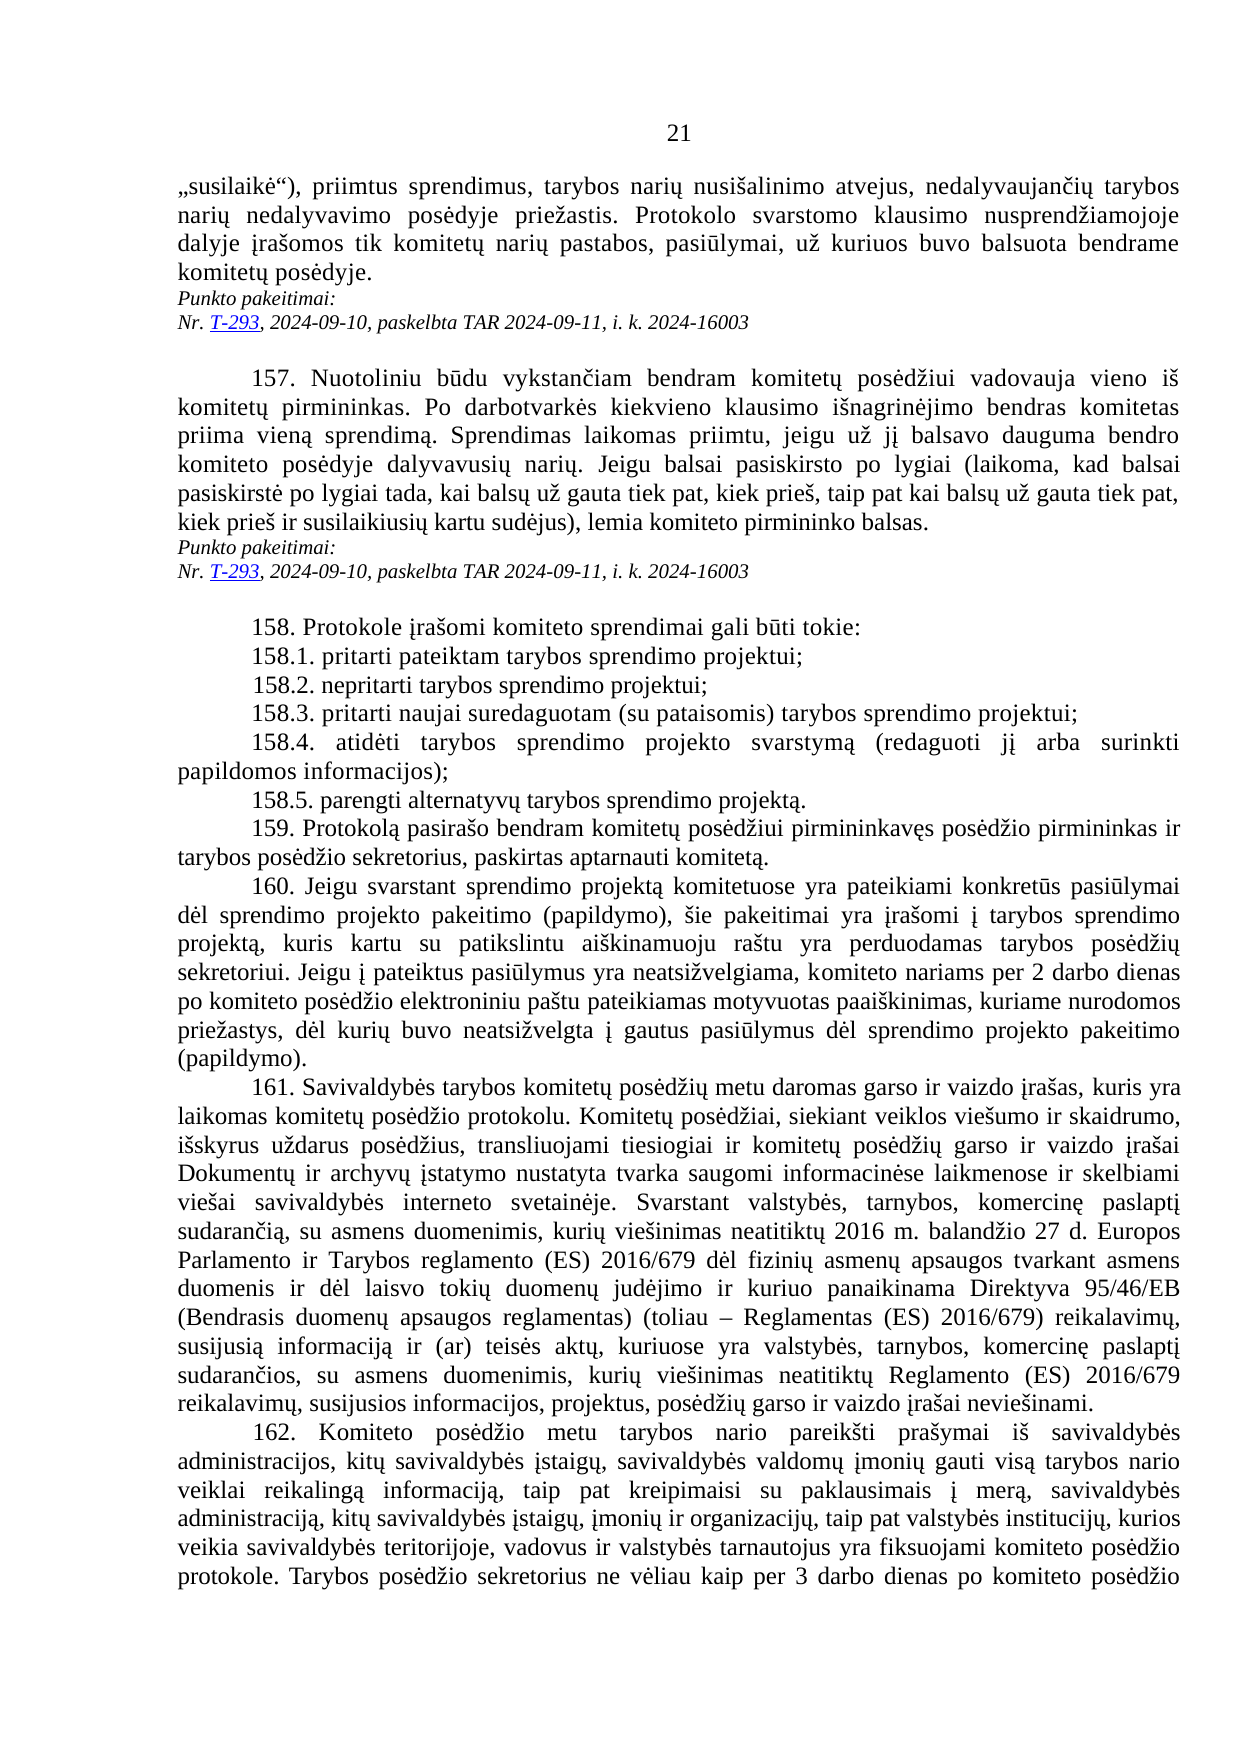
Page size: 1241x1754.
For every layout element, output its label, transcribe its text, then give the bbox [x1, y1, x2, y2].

text „susilaikė“), priimtus sprendimus, tarybos narių nusišalinimo atvejus, nedalyvaujančių tarybos narių nedalyvavimo posėdyje priežastis. Protokolo svarstomo klausimo nusprendžiamojoje dalyje įrašomos tik komitetų narių pastabos, pasiūlymai, už kuriuos buvo balsuota bendrame komitetų posėdyje. [177, 171, 1181, 286]
text 160. Jeigu svarstant sprendimo projektą komitetuose yra pateikiami konkretūs pasiūlymai dėl sprendimo projekto pakeitimo (papildymo), šie pakeitimai yra įrašomi į tarybos sprendimo projektą, kuris kartu su patikslintu aiškinamuoju raštu yra perduodamas tarybos posėdžių sekretoriui. Jeigu į pateiktus pasiūlymus yra neatsižvelgiama, komiteto nariams per 2 darbo dienas po komiteto posėdžio elektroniniu paštu pateikiamas motyvuotas paaiškinimas, kuriame nurodomos priežastys, dėl kurių buvo neatsižvelgta į gautus pasiūlymus dėl sprendimo projekto pakeitimo (papildymo). [177, 871, 1181, 1072]
text 157. Nuotoliniu būdu vykstančiam bendram komitetų posėdžiui vadovauja vieno iš komitetų pirmininkas. Po darbotvarkės kiekvieno klausimo išnagrinėjimo bendras komitetas priima vieną sprendimą. Sprendimas laikomas priimtu, jeigu už jį balsavo dauguma bendro komiteto posėdyje dalyvavusių narių. Jeigu balsai pasiskirsto po lygiai (laikoma, kad balsai pasiskirstė po lygiai tada, kai balsų už gauta tiek pat, kiek prieš, taip pat kai balsų už gauta tiek pat, kiek prieš ir susilaikiusių kartu sudėjus), lemia komiteto pirmininko balsas. [177, 363, 1181, 535]
text 158.4. atidėti tarybos sprendimo projekto svarstymą (redaguoti jį arba surinkti papildomos informacijos); [177, 727, 1181, 785]
text 159. Protokolą pasirašo bendram komitetų posėdžiui pirmininkavęs posėdžio pirmininkas ir tarybos posėdžio sekretorius, paskirtas aptarnauti komitetą. [177, 813, 1181, 871]
text 162. Komiteto posėdžio metu tarybos nario pareikšti prašymai iš savivaldybės administracijos, kitų savivaldybės įstaigų, savivaldybės valdomų įmonių gauti visą tarybos nario veiklai reikalingą informaciją, taip pat kreipimaisi su paklausimais į merą, savivaldybės administraciją, kitų savivaldybės įstaigų, įmonių ir organizacijų, taip pat valstybės institucijų, kurios veikia savivaldybės teritorijoje, vadovus ir valstybės tarnautojus yra fiksuojami komiteto posėdžio protokole. Tarybos posėdžio sekretorius ne vėliau kaip per 3 darbo dienas po komiteto posėdžio [177, 1417, 1181, 1590]
text Punkto pakeitimai: [177, 286, 1181, 310]
text 158.1. pritarti pateiktam tarybos sprendimo projektui; [177, 641, 1181, 670]
text 158.3. pritarti naujai suredaguotam (su pataisomis) tarybos sprendimo projektui; [177, 698, 1181, 727]
text 158.5. parengti alternatyvų tarybos sprendimo projektą. [177, 785, 1181, 813]
text Nr. T-293, 2024-09-10, paskelbta TAR 2024-09-11, i. k. 2024-16003 [177, 310, 1181, 334]
text 161. Savivaldybės tarybos komitetų posėdžių metu daromas garso ir vaizdo įrašas, kuris yra laikomas komitetų posėdžio protokolu. Komitetų posėdžiai, siekiant veiklos viešumo ir skaidrumo, išskyrus uždarus posėdžius, transliuojami tiesiogiai ir komitetų posėdžių garso ir vaizdo įrašai Dokumentų ir archyvų įstatymo nustatyta tvarka saugomi informacinėse laikmenose ir skelbiami viešai savivaldybės interneto svetainėje. Svarstant valstybės, tarnybos, komercinę paslaptį sudarančią, su asmens duomenimis, kurių viešinimas neatitiktų 2016 m. balandžio 27 d. Europos Parlamento ir Tarybos reglamento (ES) 2016/679 dėl fizinių asmenų apsaugos tvarkant asmens duomenis ir dėl laisvo tokių duomenų judėjimo ir kuriuo panaikinama Direktyva 95/46/EB (Bendrasis duomenų apsaugos reglamentas) (toliau – Reglamentas (ES) 2016/679) reikalavimų, susijusią informaciją ir (ar) teisės aktų, kuriuose yra valstybės, tarnybos, komercinę paslaptį sudarančios, su asmens duomenimis, kurių viešinimas neatitiktų Reglamento (ES) 2016/679 reikalavimų, susijusios informacijos, projektus, posėdžių garso ir vaizdo įrašai neviešinami. [177, 1072, 1181, 1417]
text 158. Protokole įrašomi komiteto sprendimai gali būti tokie: [177, 612, 1181, 641]
text 158.2. nepritarti tarybos sprendimo projektui; [177, 670, 1181, 698]
text Punkto pakeitimai: [177, 535, 1181, 559]
text Nr. T-293, 2024-09-10, paskelbta TAR 2024-09-11, i. k. 2024-16003 [177, 559, 1181, 583]
